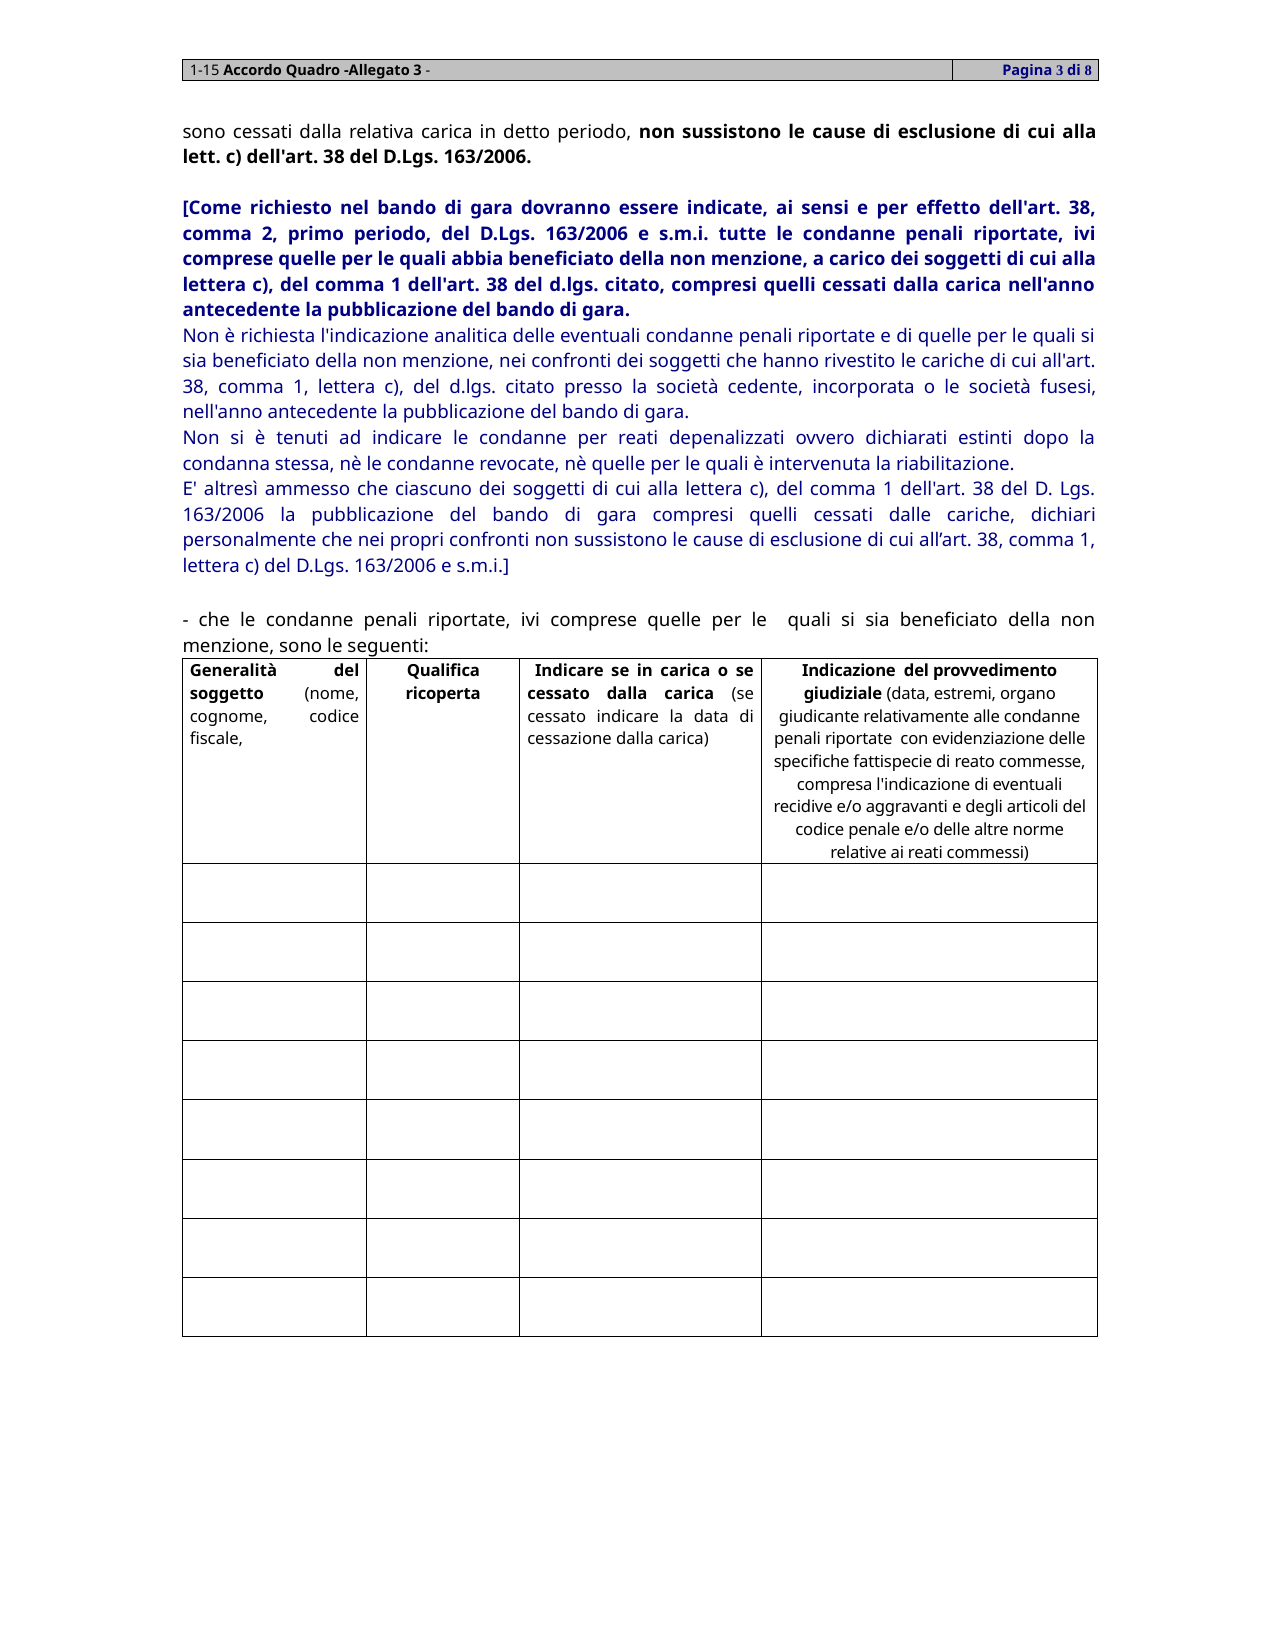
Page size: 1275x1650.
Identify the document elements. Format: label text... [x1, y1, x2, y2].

table_cell [183, 1160, 366, 1217]
table_cell [183, 1278, 366, 1336]
table_header Qualifica ricoperta [367, 659, 519, 863]
table_cell [183, 1100, 366, 1158]
table_cell [183, 923, 366, 981]
table_cell [762, 982, 1097, 1040]
text E' altresì ammesso che ciascuno dei soggetti di cui alla lettera c), del comma 1 dell'art. 38 del D. Lgs. 163/2006 la pubblicazione del bando di gara compresi quelli cessati dalle cariche, dichiari personalmente che nei propri confronti non sussistono le cause di esclusione di cui all’art. 38, comma 1, lettera c) del D.Lgs. 163/2006 e s.m.i.] [182, 475, 1097, 577]
table_cell [520, 864, 761, 922]
text [Come richiesto nel bando di gara dovranno essere indicate, ai sensi e per effetto dell'art. 38, comma 2, primo periodo, del D.Lgs. 163/2006 e s.m.i. tutte le condanne penali riportate, ivi comprese quelle per le quali abbia beneficiato della non menzione, a carico dei soggetti di cui alla lettera c), del comma 1 dell'art. 38 del d.lgs. citato, compresi quelli cessati dalla carica nell'anno antecedente la pubblicazione del bando di gara. [182, 195, 1097, 322]
table_cell [367, 982, 519, 1040]
text Non è richiesta l'indicazione analitica delle eventuali condanne penali riportate e di quelle per le quali si sia beneficiato della non menzione, nei confronti dei soggetti che hanno rivestito le cariche di cui all'art. 38, comma 1, lettera c), del d.lgs. citato presso la società cedente, incorporata o le società fusesi, nell'anno antecedente la pubblicazione del bando di gara. [182, 322, 1097, 424]
table_cell [762, 1278, 1097, 1336]
text sono cessati dalla relativa carica in detto periodo, non sussistono le cause di esclusione di cui alla lett. c) dell'art. 38 del D.Lgs. 163/2006. [182, 118, 1097, 169]
table_cell [520, 1100, 761, 1158]
table_cell [520, 1160, 761, 1217]
table_cell [183, 864, 366, 922]
text - che le condanne penali riportate, ivi comprese quelle per le quali si sia beneficiato della non menzione, sono le seguenti: [182, 607, 1097, 658]
table_cell [762, 1160, 1097, 1217]
table_cell [762, 1041, 1097, 1099]
table_cell [367, 1219, 519, 1277]
table_cell [520, 982, 761, 1040]
table_cell [367, 1278, 519, 1336]
table_cell [762, 1100, 1097, 1158]
table_cell [762, 864, 1097, 922]
table_cell [762, 1219, 1097, 1277]
table_cell [520, 1219, 761, 1277]
table_cell [183, 1219, 366, 1277]
table_cell [762, 923, 1097, 981]
table_cell [367, 923, 519, 981]
table_cell [520, 1278, 761, 1336]
table_cell [367, 864, 519, 922]
table_header Indicazione del provvedimento giudiziale (data, estremi, organo giudicante relativamente alle condanne penali riportate con evidenziazione delle specifiche fattispecie di reato commesse, compresa l'indicazione di eventuali recidive e/o aggravanti e degli articoli del codice penale e/o delle altre norme relative ai reati commessi) [762, 659, 1097, 863]
table_cell [183, 1041, 366, 1099]
table_header Generalità del soggetto (nome, cognome, codice fiscale, [183, 659, 366, 863]
text Non si è tenuti ad indicare le condanne per reati depenalizzati ovvero dichiarati estinti dopo la condanna stessa, nè le condanne revocate, nè quelle per le quali è intervenuta la riabilitazione. [182, 424, 1097, 475]
table_cell [183, 982, 366, 1040]
table_cell [520, 923, 761, 981]
table_cell [367, 1100, 519, 1158]
table_cell [367, 1160, 519, 1217]
table_header Indicare se in carica o se cessato dalla carica (se cessato indicare la data di cessazione dalla carica) [520, 659, 761, 863]
table_cell [520, 1041, 761, 1099]
table_cell [367, 1041, 519, 1099]
